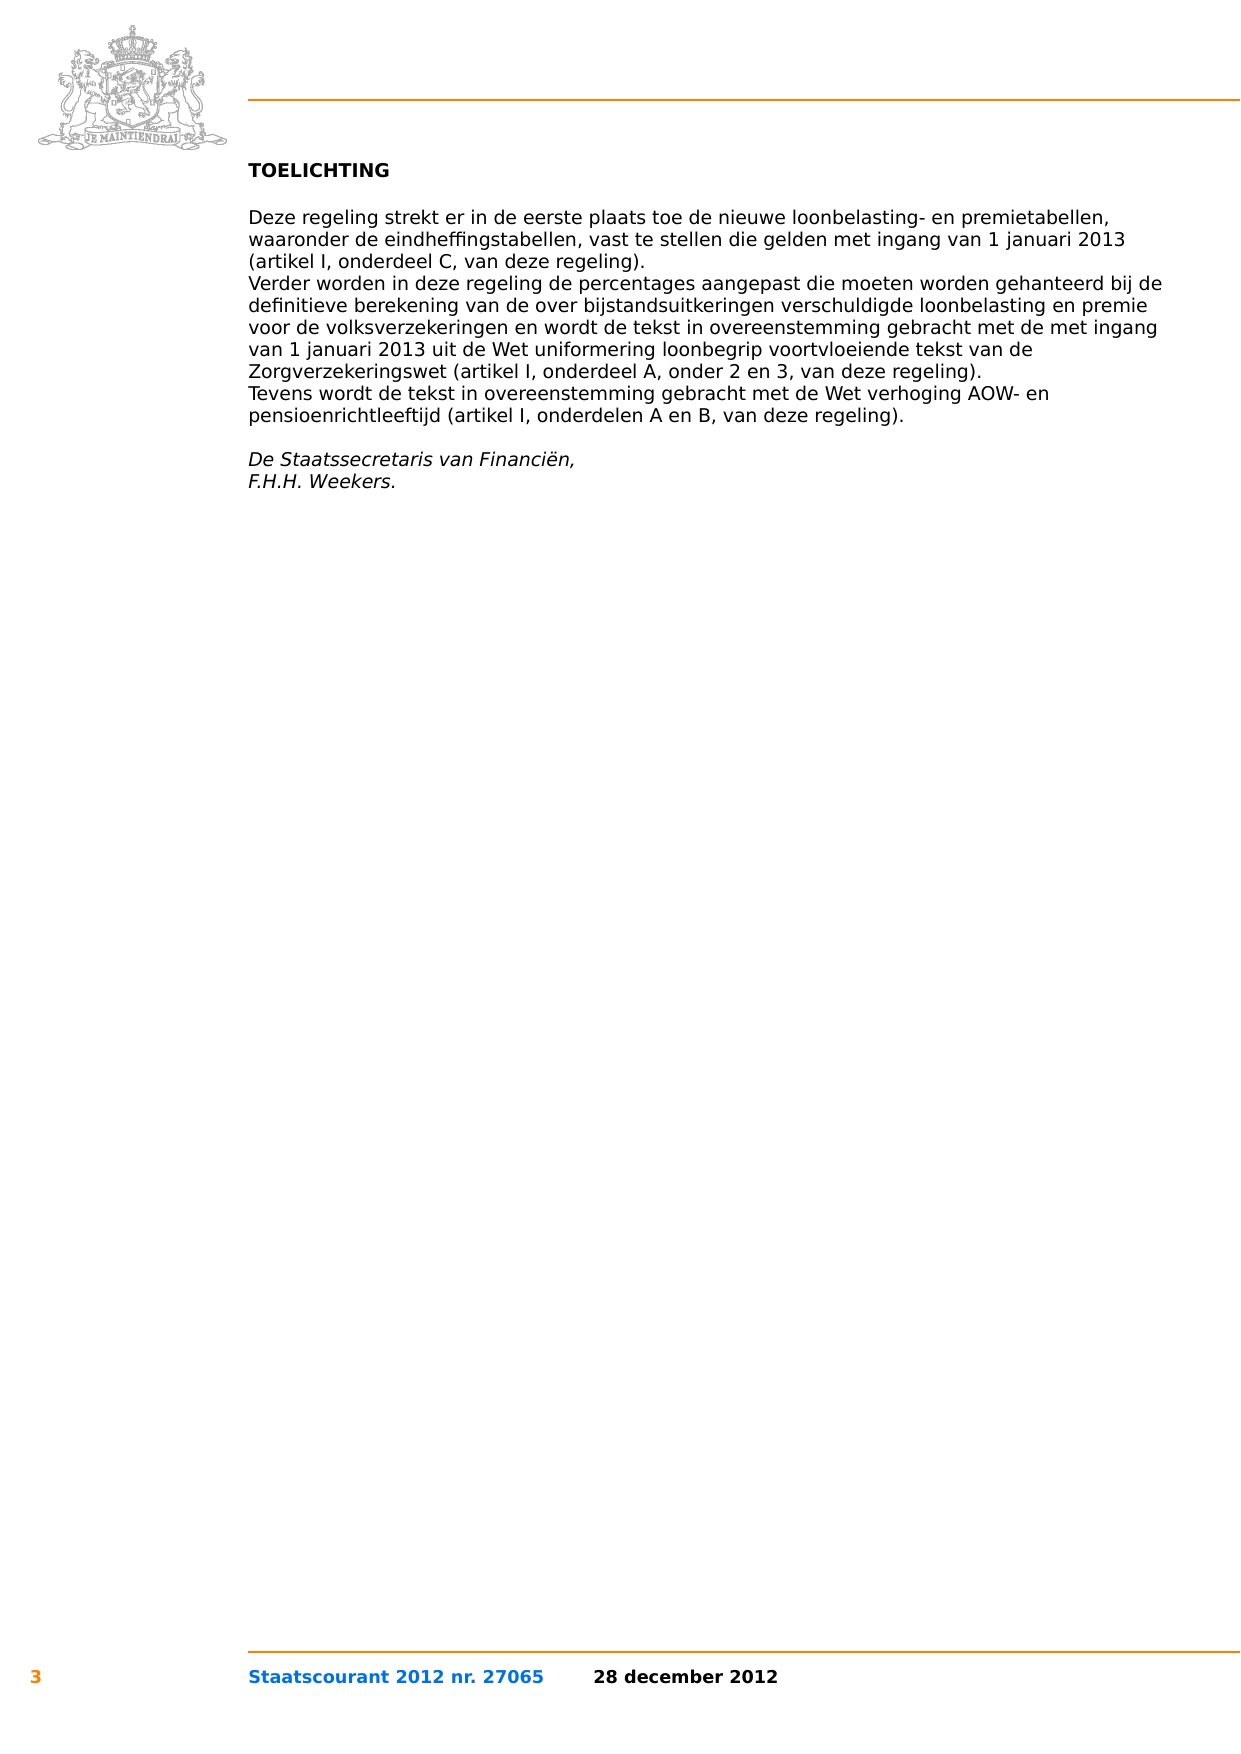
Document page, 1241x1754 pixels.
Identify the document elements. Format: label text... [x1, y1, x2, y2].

subtitle TOELICHTING [248, 160, 1163, 182]
text Tevens wordt de tekst in overeenstemming gebracht met de Wet verhoging AOW- en pensioenrichtleeftijd (artikel I, onderdelen A en B, van deze regeling). [248, 383, 1163, 427]
picture [38, 25, 227, 150]
text Verder worden in deze regeling de percentages aangepast die moeten worden gehanteerd bij de definitieve berekening van de over bijstandsuitkeringen verschuldigde loonbelasting en premie voor de volksverzekeringen en wordt de tekst in overeenstemming gebracht met de met ingang van 1 januari 2013 uit de Wet uniformering loonbegrip voortvloeiende tekst van de Zorgverzekeringswet (artikel I, onderdeel A, onder 2 en 3, van deze regeling). [248, 273, 1163, 383]
text De Staatssecretaris van Financiën, F.H.H. Weekers. [248, 448, 1163, 492]
text Deze regeling strekt er in de eerste plaats toe de nieuwe loonbelasting- en premietabellen, waaronder de eindheffingstabellen, vast te stellen die gelden met ingang van 1 januari 2013 (artikel I, onderdeel C, van deze regeling). [248, 207, 1163, 273]
